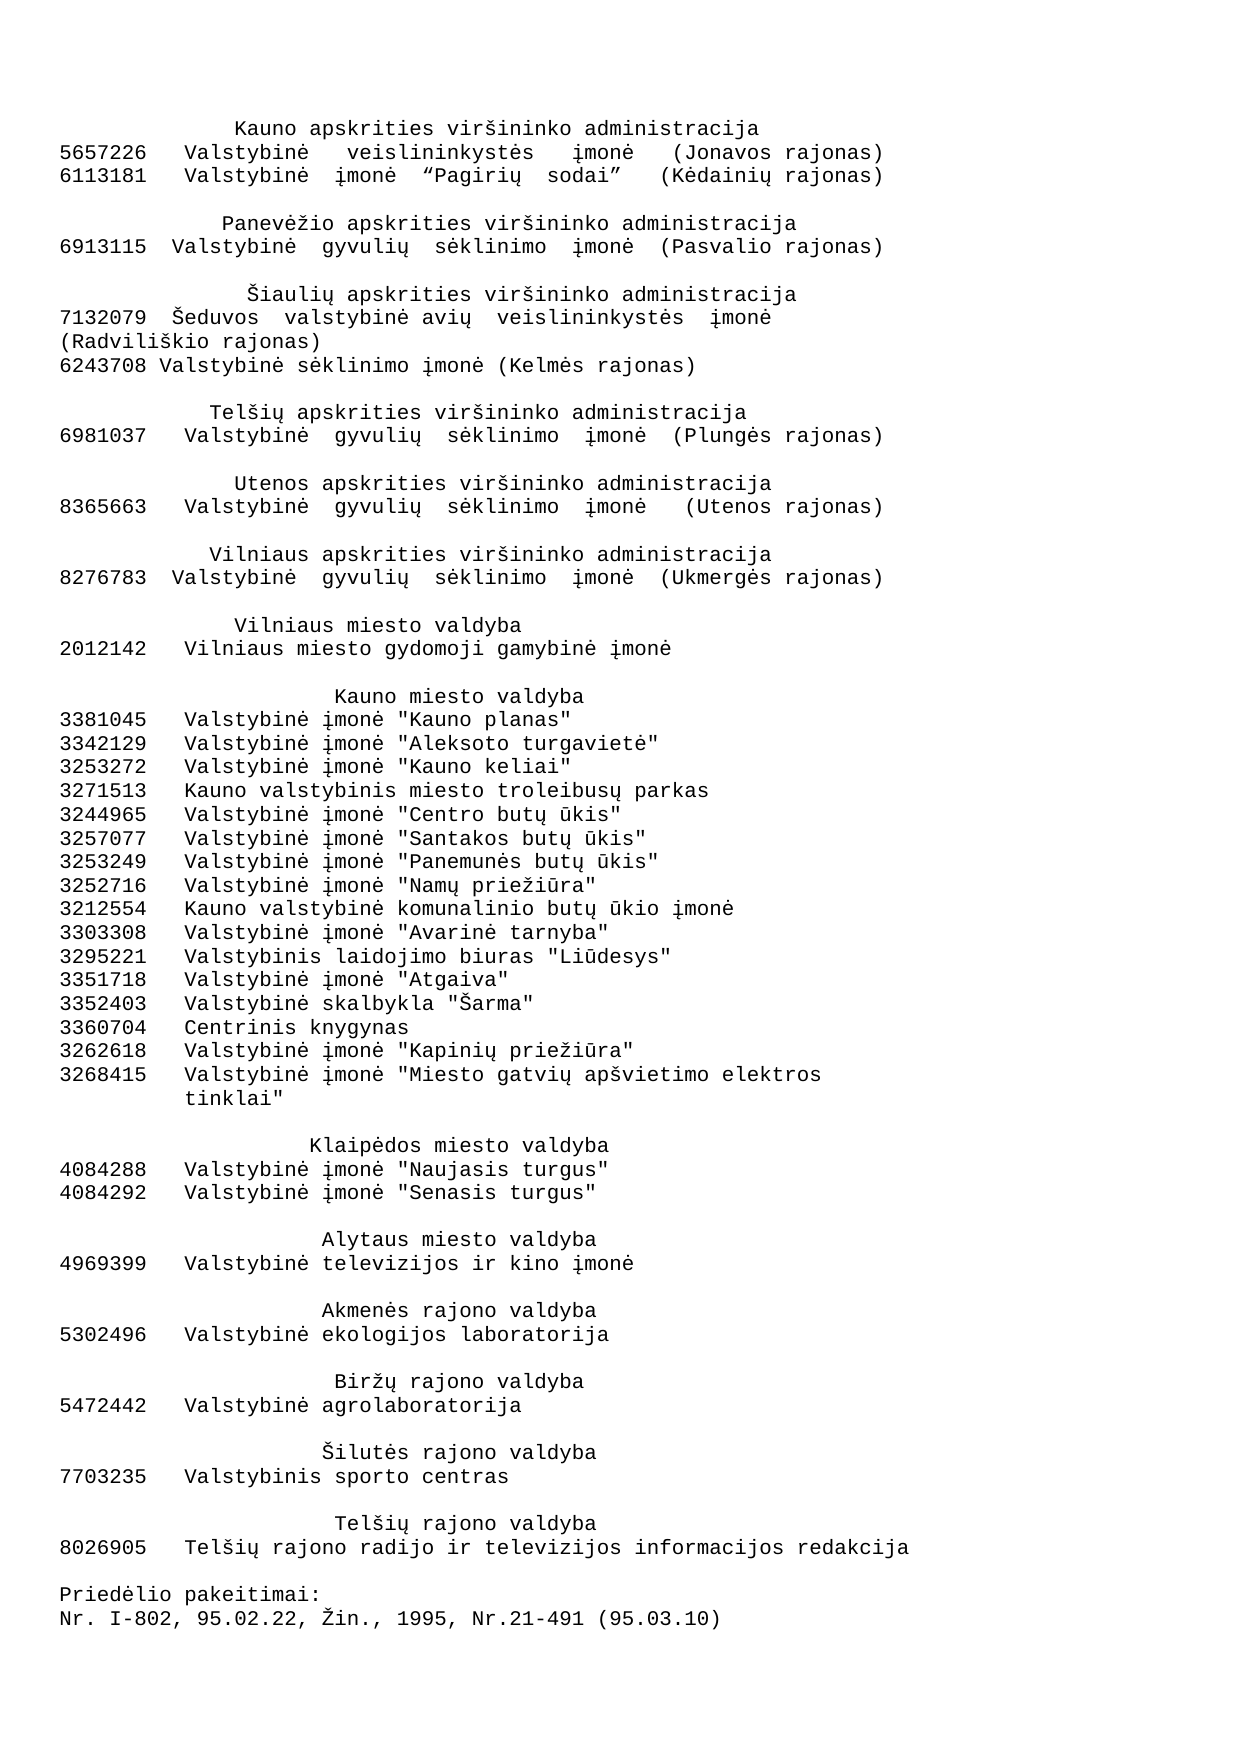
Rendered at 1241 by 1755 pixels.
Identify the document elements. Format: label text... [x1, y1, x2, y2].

text 4084288 Valstybinė įmonė "Naujasis turgus" [59, 1158, 1122, 1182]
text 4084292 Valstybinė įmonė "Senasis turgus" [59, 1182, 1122, 1206]
text 8365663 Valstybinė gyvulių sėklinimo įmonė (Utenos rajonas) [59, 496, 1122, 520]
text 8026905 Telšių rajono radijo ir televizijos informacijos redakcija [59, 1537, 1122, 1561]
text 3295221 Valstybinis laidojimo biuras "Liūdesys" [59, 946, 1122, 969]
text 3360704 Centrinis knygynas [59, 1017, 1122, 1040]
text 3244965 Valstybinė įmonė "Centro butų ūkis" [59, 804, 1122, 827]
text 5302496 Valstybinė ekologijos laboratorija [59, 1324, 1122, 1348]
text Kauno apskrities viršininko administracija [59, 118, 1122, 142]
text 6113181 Valstybinė įmonė “Pagirių sodai” (Kėdainių rajonas) [59, 165, 1122, 189]
text 6913115 Valstybinė gyvulių sėklinimo įmonė (Pasvalio rajonas) [59, 236, 1122, 260]
text 4969399 Valstybinė televizijos ir kino įmonė [59, 1253, 1122, 1277]
text 5472442 Valstybinė agrolaboratorija [59, 1395, 1122, 1419]
text Priedėlio pakeitimai: [59, 1584, 1122, 1608]
text 3342129 Valstybinė įmonė "Aleksoto turgavietė" [59, 733, 1122, 757]
text 5657226 Valstybinė veislininkystės įmonė (Jonavos rajonas) [59, 142, 1122, 165]
text Klaipėdos miesto valdyba [59, 1135, 1122, 1158]
text 2012142 Vilniaus miesto gydomoji gamybinė įmonė [59, 638, 1122, 662]
text 6243708 Valstybinė sėklinimo įmonė (Kelmės rajonas) [59, 354, 1122, 378]
text 3253249 Valstybinė įmonė "Panemunės butų ūkis" [59, 851, 1122, 875]
text Vilniaus miesto valdyba [59, 615, 1122, 638]
text 7703235 Valstybinis sporto centras [59, 1466, 1122, 1489]
text Nr. I-802, 95.02.22, Žin., 1995, Nr.21-491 (95.03.10) [59, 1608, 1122, 1631]
text 3303308 Valstybinė įmonė "Avarinė tarnyba" [59, 922, 1122, 946]
text 3381045 Valstybinė įmonė "Kauno planas" [59, 709, 1122, 733]
text Biržų rajono valdyba [59, 1371, 1122, 1395]
text Telšių rajono valdyba [59, 1513, 1122, 1537]
text Šilutės rajono valdyba [59, 1442, 1122, 1466]
text 7132079 Šeduvos valstybinė avių veislininkystės įmonė [59, 307, 1122, 331]
text Utenos apskrities viršininko administracija [59, 473, 1122, 496]
text 8276783 Valstybinė gyvulių sėklinimo įmonė (Ukmergės rajonas) [59, 567, 1122, 591]
text Telšių apskrities viršininko administracija [59, 402, 1122, 426]
text Šiaulių apskrities viršininko administracija [59, 284, 1122, 307]
text 3212554 Kauno valstybinė komunalinio butų ūkio įmonė [59, 898, 1122, 922]
text Alytaus miesto valdyba [59, 1229, 1122, 1253]
text 3252716 Valstybinė įmonė "Namų priežiūra" [59, 875, 1122, 898]
text (Radviliškio rajonas) [59, 331, 1122, 354]
text tinklai" [59, 1088, 1122, 1111]
text 3352403 Valstybinė skalbykla "Šarma" [59, 993, 1122, 1017]
text 3257077 Valstybinė įmonė "Santakos butų ūkis" [59, 827, 1122, 851]
text Akmenės rajono valdyba [59, 1300, 1122, 1324]
text Vilniaus apskrities viršininko administracija [59, 544, 1122, 567]
text 3271513 Kauno valstybinis miesto troleibusų parkas [59, 780, 1122, 804]
text Panevėžio apskrities viršininko administracija [59, 213, 1122, 236]
text 3253272 Valstybinė įmonė "Kauno keliai" [59, 757, 1122, 780]
text 6981037 Valstybinė gyvulių sėklinimo įmonė (Plungės rajonas) [59, 426, 1122, 449]
text 3351718 Valstybinė įmonė "Atgaiva" [59, 969, 1122, 993]
text Kauno miesto valdyba [59, 686, 1122, 709]
text 3262618 Valstybinė įmonė "Kapinių priežiūra" [59, 1040, 1122, 1064]
text 3268415 Valstybinė įmonė "Miesto gatvių apšvietimo elektros [59, 1064, 1122, 1088]
